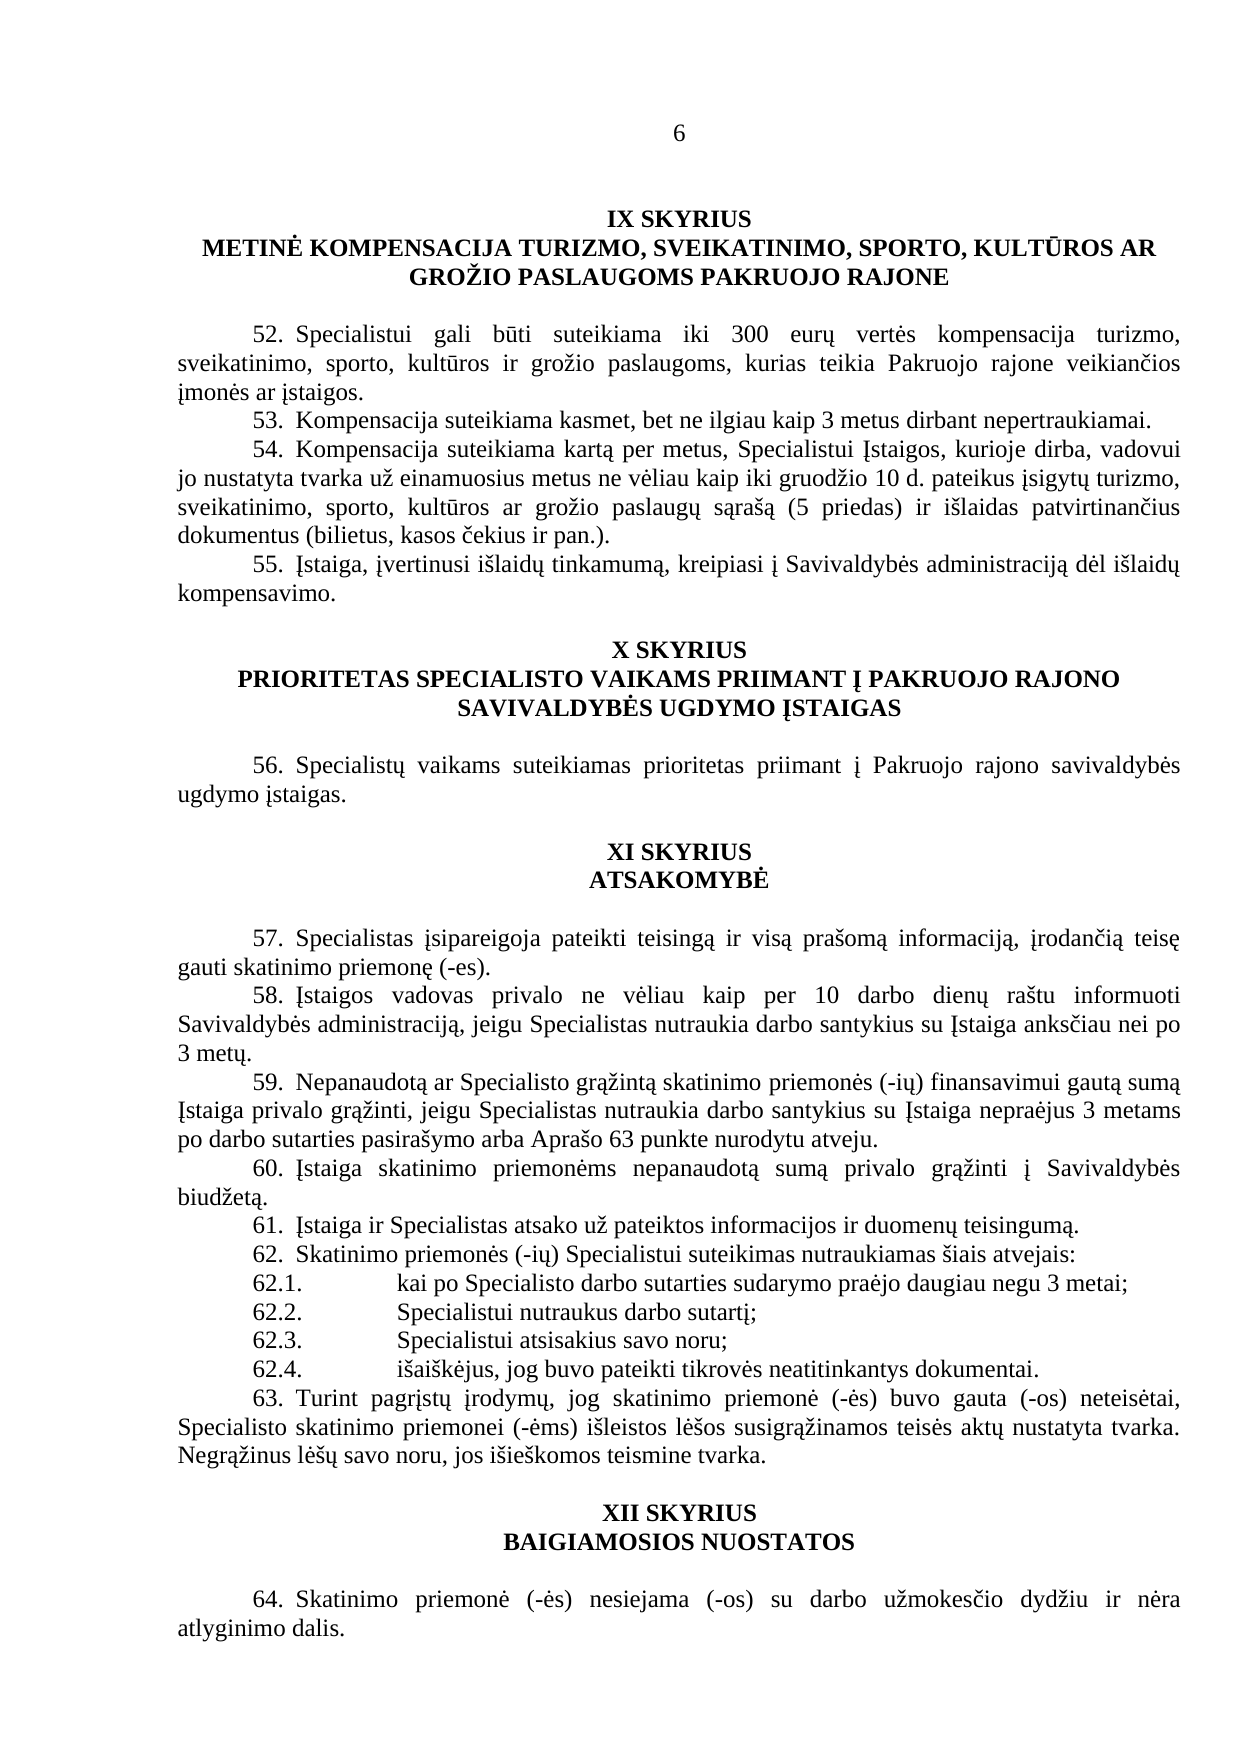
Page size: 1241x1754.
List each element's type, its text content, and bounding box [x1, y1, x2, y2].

text PRIORITETAS SPECIALISTO VAIKAMS PRIIMANT Į PAKRUOJO RAJONO SAVIVALDYBĖS UGDYMO ĮSTAIGAS [177, 664, 1181, 722]
text 59. Nepanaudotą ar Specialisto grąžintą skatinimo priemonės (-ių) finansavimui gautą sumą Įstaiga privalo grąžinti, jeigu Specialistas nutraukia darbo santykius su Įstaiga nepraėjus 3 metams po darbo sutarties pasirašymo arba Aprašo 63 punkte nurodytu atveju. [177, 1067, 1181, 1153]
text 61. Įstaiga ir Specialistas atsako už pateiktos informacijos ir duomenų teisingumą. [177, 1211, 1181, 1239]
text X SKYRIUS [177, 636, 1181, 664]
text 60. Įstaiga skatinimo priemonėms nepanaudotą sumą privalo grąžinti į Savivaldybės biudžetą. [177, 1153, 1181, 1211]
text 62.2. Specialistui nutraukus darbo sutartį; [252, 1297, 1181, 1326]
text 53. Kompensacija suteikiama kasmet, bet ne ilgiau kaip 3 metus dirbant nepertraukiamai. [177, 406, 1181, 434]
text 62.3. Specialistui atsisakius savo noru; [252, 1326, 1181, 1354]
text ATSAKOMYBĖ [177, 866, 1181, 894]
text 57. Specialistas įsipareigoja pateikti teisingą ir visą prašomą informaciją, įrodančią teisę gauti skatinimo priemonę (-es). [177, 923, 1181, 981]
text 62.4. išaiškėjus, jog buvo pateikti tikrovės neatitinkantys dokumentai. [252, 1354, 1181, 1383]
text XI SKYRIUS [177, 837, 1181, 866]
text BAIGIAMOSIOS NUOSTATOS [177, 1527, 1181, 1556]
text 55. Įstaiga, įvertinusi išlaidų tinkamumą, kreipiasi į Savivaldybės administraciją dėl išlaidų kompensavimo. [177, 549, 1181, 607]
text IX SKYRIUS [177, 204, 1181, 233]
text 62. Skatinimo priemonės (-ių) Specialistui suteikimas nutraukiamas šiais atvejais: [177, 1239, 1181, 1268]
text XII SKYRIUS [177, 1498, 1181, 1527]
text 54. Kompensacija suteikiama kartą per metus, Specialistui Įstaigos, kurioje dirba, vadovui jo nustatyta tvarka už einamuosius metus ne vėliau kaip iki gruodžio 10 d. pateikus įsigytų turizmo, sveikatinimo, sporto, kultūros ar grožio paslaugų sąrašą (5 priedas) ir išlaidas patvirtinančius dokumentus (bilietus, kasos čekius ir pan.). [177, 434, 1181, 549]
text 64. Skatinimo priemonė (-ės) nesiejama (-os) su darbo užmokesčio dydžiu ir nėra atlyginimo dalis. [177, 1584, 1181, 1642]
text 63. Turint pagrįstų įrodymų, jog skatinimo priemonė (-ės) buvo gauta (-os) neteisėtai, Specialisto skatinimo priemonei (-ėms) išleistos lėšos susigrąžinamos teisės aktų nustatyta tvarka. Negrąžinus lėšų savo noru, jos išieškomos teismine tvarka. [177, 1383, 1181, 1469]
text 62.1. kai po Specialisto darbo sutarties sudarymo praėjo daugiau negu 3 metai; [252, 1268, 1181, 1297]
text METINĖ KOMPENSACIJA TURIZMO, SVEIKATINIMO, SPORTO, KULTŪROS AR GROŽIO PASLAUGOMS PAKRUOJO RAJONE [177, 233, 1181, 291]
text 58. Įstaigos vadovas privalo ne vėliau kaip per 10 darbo dienų raštu informuoti Savivaldybės administraciją, jeigu Specialistas nutraukia darbo santykius su Įstaiga anksčiau nei po 3 metų. [177, 981, 1181, 1067]
text 56. Specialistų vaikams suteikiamas prioritetas priimant į Pakruojo rajono savivaldybės ugdymo įstaigas. [177, 751, 1181, 808]
text 52. Specialistui gali būti suteikiama iki 300 eurų vertės kompensacija turizmo, sveikatinimo, sporto, kultūros ir grožio paslaugoms, kurias teikia Pakruojo rajone veikiančios įmonės ar įstaigos. [177, 319, 1181, 406]
